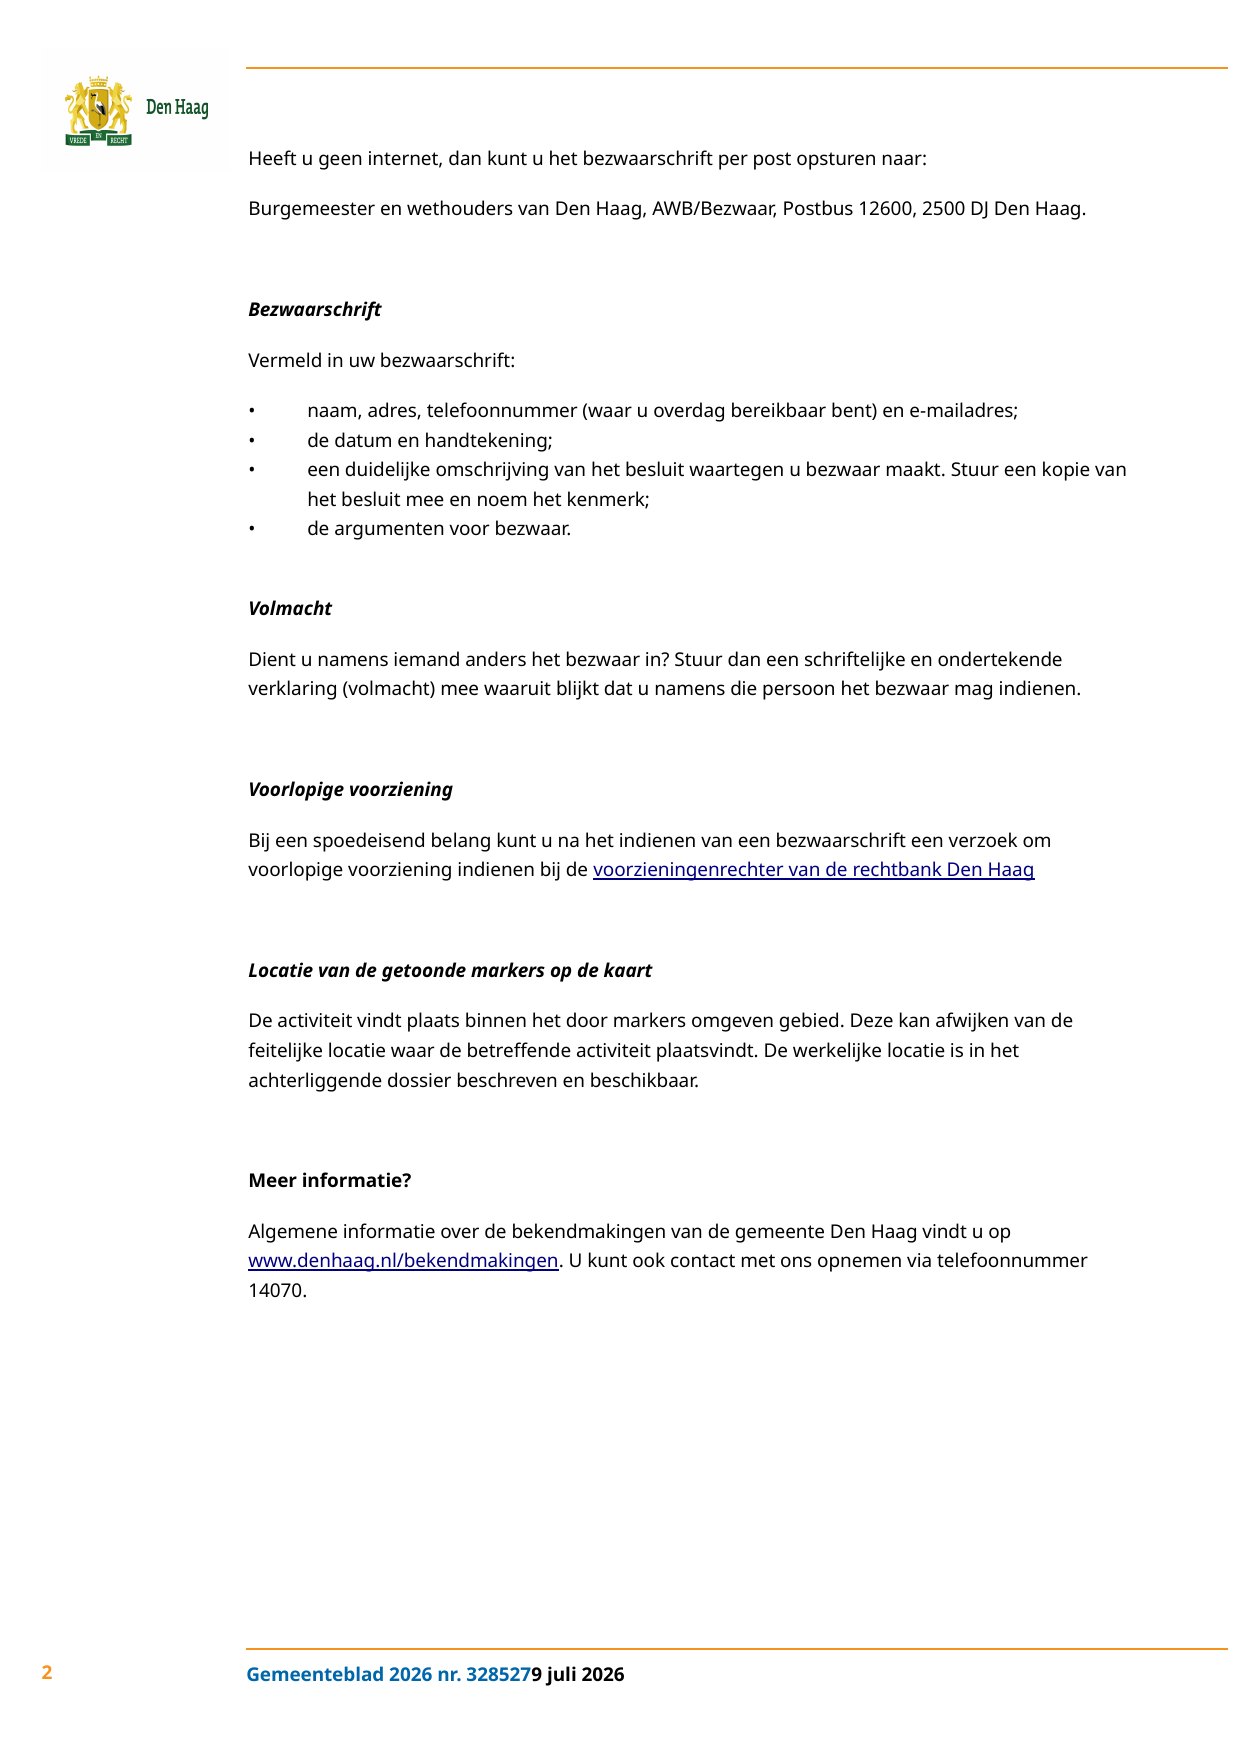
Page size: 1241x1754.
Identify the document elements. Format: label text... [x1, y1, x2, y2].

picture [41, 47, 231, 172]
text Dient u namens iemand anders het bezwaar in? Stuur dan een schriftelijke en ondertekende verklaring (volmacht) mee waaruit blijkt dat u namens die persoon het bezwaar mag indienen. [248, 646, 1152, 701]
list naam, adres, telefoonnummer (waar u overdag bereikbaar bent) en e-mailadres; [248, 397, 1152, 423]
text De activiteit vindt plaats binnen het door markers omgeven gebied. Deze kan afwijken van de feitelijke locatie waar de betreffende activiteit plaatsvindt. De werkelijke locatie is in het achterliggende dossier beschreven en beschikbaar. [248, 1008, 1152, 1093]
text Voorlopige voorziening [248, 776, 1152, 802]
text Meer informatie? [248, 1168, 1152, 1193]
text Burgemeester en wethouders van Den Haag, AWB/Bezwaar, Postbus 12600, 2500 DJ Den Haag. [248, 196, 1152, 221]
text Volmacht [248, 596, 1152, 621]
text Bij een spoedeisend belang kunt u na het indienen van een bezwaarschrift een verzoek om voorlopige voorziening indienen bij de voorzieningenrechter van de rechtbank Den Haag [248, 827, 1152, 882]
text Bezwaarschrift [248, 296, 1152, 322]
text Algemene informatie over de bekendmakingen van de gemeente Den Haag vindt u op www.denhaag.nl/bekendmakingen. U kunt ook contact met ons opnemen via telefoonnummer 14070. [248, 1218, 1152, 1303]
list de datum en handtekening; [248, 427, 1152, 453]
list een duidelijke omschrijving van het besluit waartegen u bezwaar maakt. Stuur een kopie van het besluit mee en noem het kenmerk; [248, 456, 1152, 512]
text Heeft u geen internet, dan kunt u het bezwaarschrift per post opsturen naar: [248, 145, 1152, 171]
text Locatie van de getoonde markers op de kaart [248, 957, 1152, 983]
text Vermeld in uw bezwaarschrift: [248, 347, 1152, 373]
list de argumenten voor bezwaar. [248, 516, 1152, 541]
